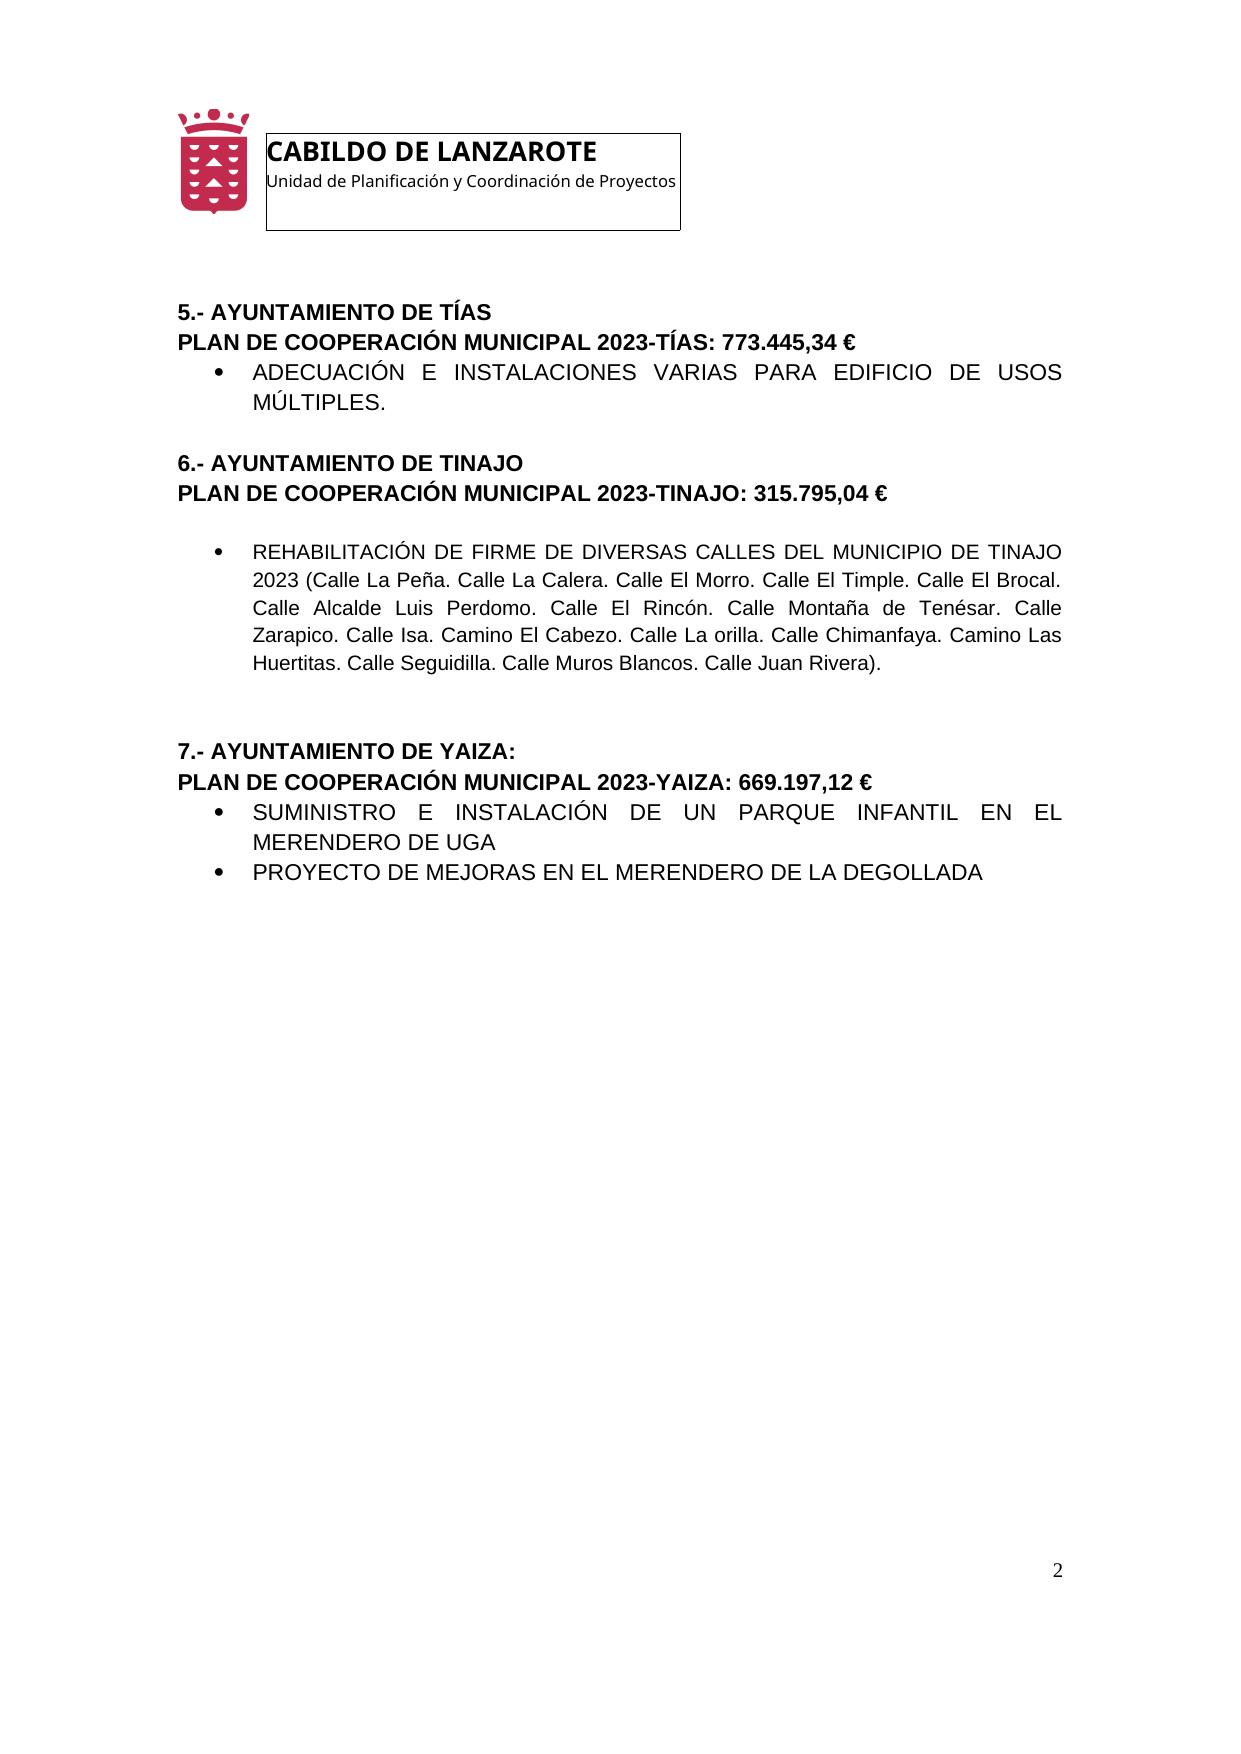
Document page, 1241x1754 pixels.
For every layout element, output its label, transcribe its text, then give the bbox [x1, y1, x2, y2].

text PLAN DE COOPERACIÓN MUNICIPAL 2023-TINAJO: 315.795,04 € [177, 480, 1063, 506]
picture [177, 109, 250, 214]
list Rehabilitación de firme de diversas calles del municipio de Tinajo 2023 (Calle La Peña. Calle La Calera. Calle El Morro. Calle El Timple. Calle El Brocal. Calle Alcalde Luis Perdomo. Calle El Rincón. Calle Montaña de Tenésar. Calle Zarapico. Calle Isa. Camino El Cabezo. Calle La orilla. Calle Chimanfaya. Camino Las Huertitas. Calle Seguidilla. Calle Muros Blancos. Calle Juan Rivera). [215, 540, 1063, 674]
list PROYECTO DE MEJORAS EN EL MERENDERO DE LA DEGOLLADA [215, 859, 1063, 885]
list SUMINISTRO E INSTALACIÓN DE UN PARQUE INFANTIL EN EL MERENDERO DE UGA [215, 799, 1063, 855]
text PLAN DE COOPERACIÓN MUNICIPAL 2023-TÍAS: 773.445,34 € [177, 329, 1063, 355]
text PLAN DE COOPERACIÓN MUNICIPAL 2023-YAIZA: 669.197,12 € [177, 768, 1063, 795]
text 7.- AYUNTAMIENTO DE YAIZA: [177, 738, 1063, 764]
text 6.- AYUNTAMIENTO DE TINAJO [177, 449, 1063, 476]
list ADECUACIÓN E INSTALACIONES VARIAS PARA EDIFICIO DE USOS MÚLTIPLES. [215, 359, 1063, 416]
text 5.- AYUNTAMIENTO DE TÍAS [177, 298, 1063, 325]
